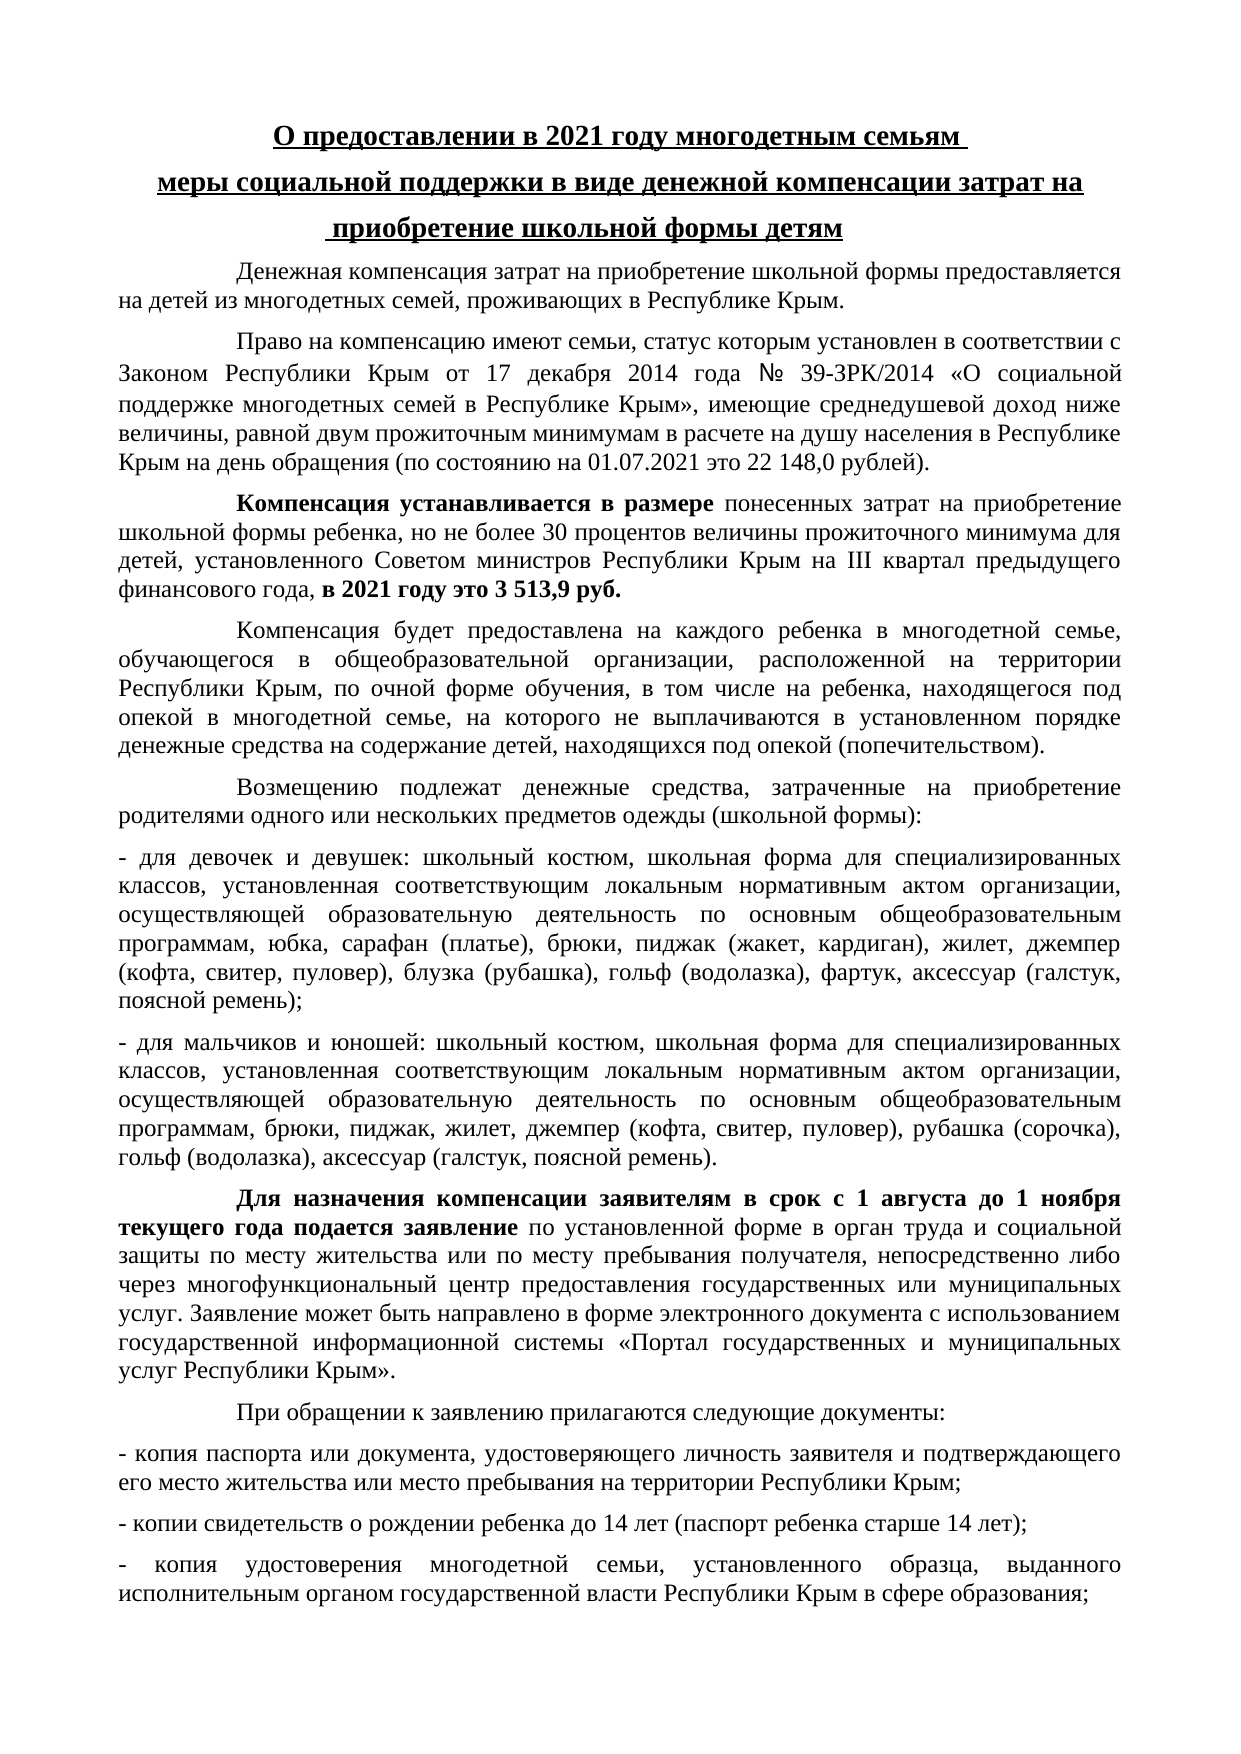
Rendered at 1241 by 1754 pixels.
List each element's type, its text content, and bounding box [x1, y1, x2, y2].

text Компенсация устанавливается в размере понесенных затрат на приобретение школьной формы ребенка, но не более 30 процентов величины прожиточного минимума для детей, установленного Советом министров Республики Крым на III квартал предыдущего финансового года, в 2021 году это 3 513,9 руб. [118, 488, 1122, 603]
text - для девочек и девушек: школьный костюм, школьная форма для специализированных классов, установленная соответствующим локальным нормативным актом организации, осуществляющей образовательную деятельность по основным общеобразовательным программам, юбка, сарафан (платье), брюки, пиджак (жакет, кардиган), жилет, джемпер (кофта, свитер, пуловер), блузка (рубашка), гольф (водолазка), фартук, аксессуар (галстук, поясной ремень); [118, 842, 1122, 1014]
text Возмещению подлежат денежные средства, затраченные на приобретение родителями одного или нескольких предметов одежды (школьной формы): [118, 772, 1122, 829]
text Для назначения компенсации заявителям в срок с 1 августа до 1 ноября текущего года подается заявление по установленной форме в орган труда и социальной защиты по месту жительства или по месту пребывания получателя, непосредственно либо через многофункциональный центр предоставления государственных или муниципальных услуг. Заявление может быть направлено в форме электронного документа с использованием государственной информационной системы «Портал государственных и муниципальных услуг Республики Крым». [118, 1183, 1122, 1384]
text О предоставлении в 2021 году многодетным семьям [118, 118, 1122, 152]
text приобретение школьной формы детям [118, 210, 1122, 244]
text - для мальчиков и юношей: школьный костюм, школьная форма для специализированных классов, установленная соответствующим локальным нормативным актом организации, осуществляющей образовательную деятельность по основным общеобразовательным программам, брюки, пиджак, жилет, джемпер (кофта, свитер, пуловер), рубашка (сорочка), гольф (водолазка), аксессуар (галстук, поясной ремень). [118, 1027, 1122, 1170]
text Право на компенсацию имеют семьи, статус которым установлен в соответствии с Законом Республики Крым от 17 декабря 2014 года № 39-ЗРК/2014 «О социальной поддержке многодетных семей в Республике Крым», имеющие среднедушевой доход ниже величины, равной двум прожиточным минимумам в расчете на душу населения в Республике Крым на день обращения (по состоянию на 01.07.2021 это 22 148,0 рублей). [118, 326, 1122, 475]
text При обращении к заявлению прилагаются следующие документы: [118, 1397, 1122, 1425]
text Компенсация будет предоставлена на каждого ребенка в многодетной семье, обучающегося в общеобразовательной организации, расположенной на территории Республики Крым, по очной форме обучения, в том числе на ребенка, находящегося под опекой в многодетной семье, на которого не выплачиваются в установленном порядке денежные средства на содержание детей, находящихся под опекой (попечительством). [118, 615, 1122, 759]
text - копия удостоверения многодетной семьи, установленного образца, выданного исполнительным органом государственной власти Республики Крым в сфере образования; [118, 1549, 1122, 1607]
text Денежная компенсация затрат на приобретение школьной формы предоставляется на детей из многодетных семей, проживающих в Республике Крым. [118, 256, 1122, 314]
text - копии свидетельств о рождении ребенка до 14 лет (паспорт ребенка старше 14 лет); [118, 1508, 1122, 1537]
text меры социальной поддержки в виде денежной компенсации затрат на [118, 164, 1122, 198]
text - копия паспорта или документа, удостоверяющего личность заявителя и подтверждающего его место жительства или место пребывания на территории Республики Крым; [118, 1438, 1122, 1495]
